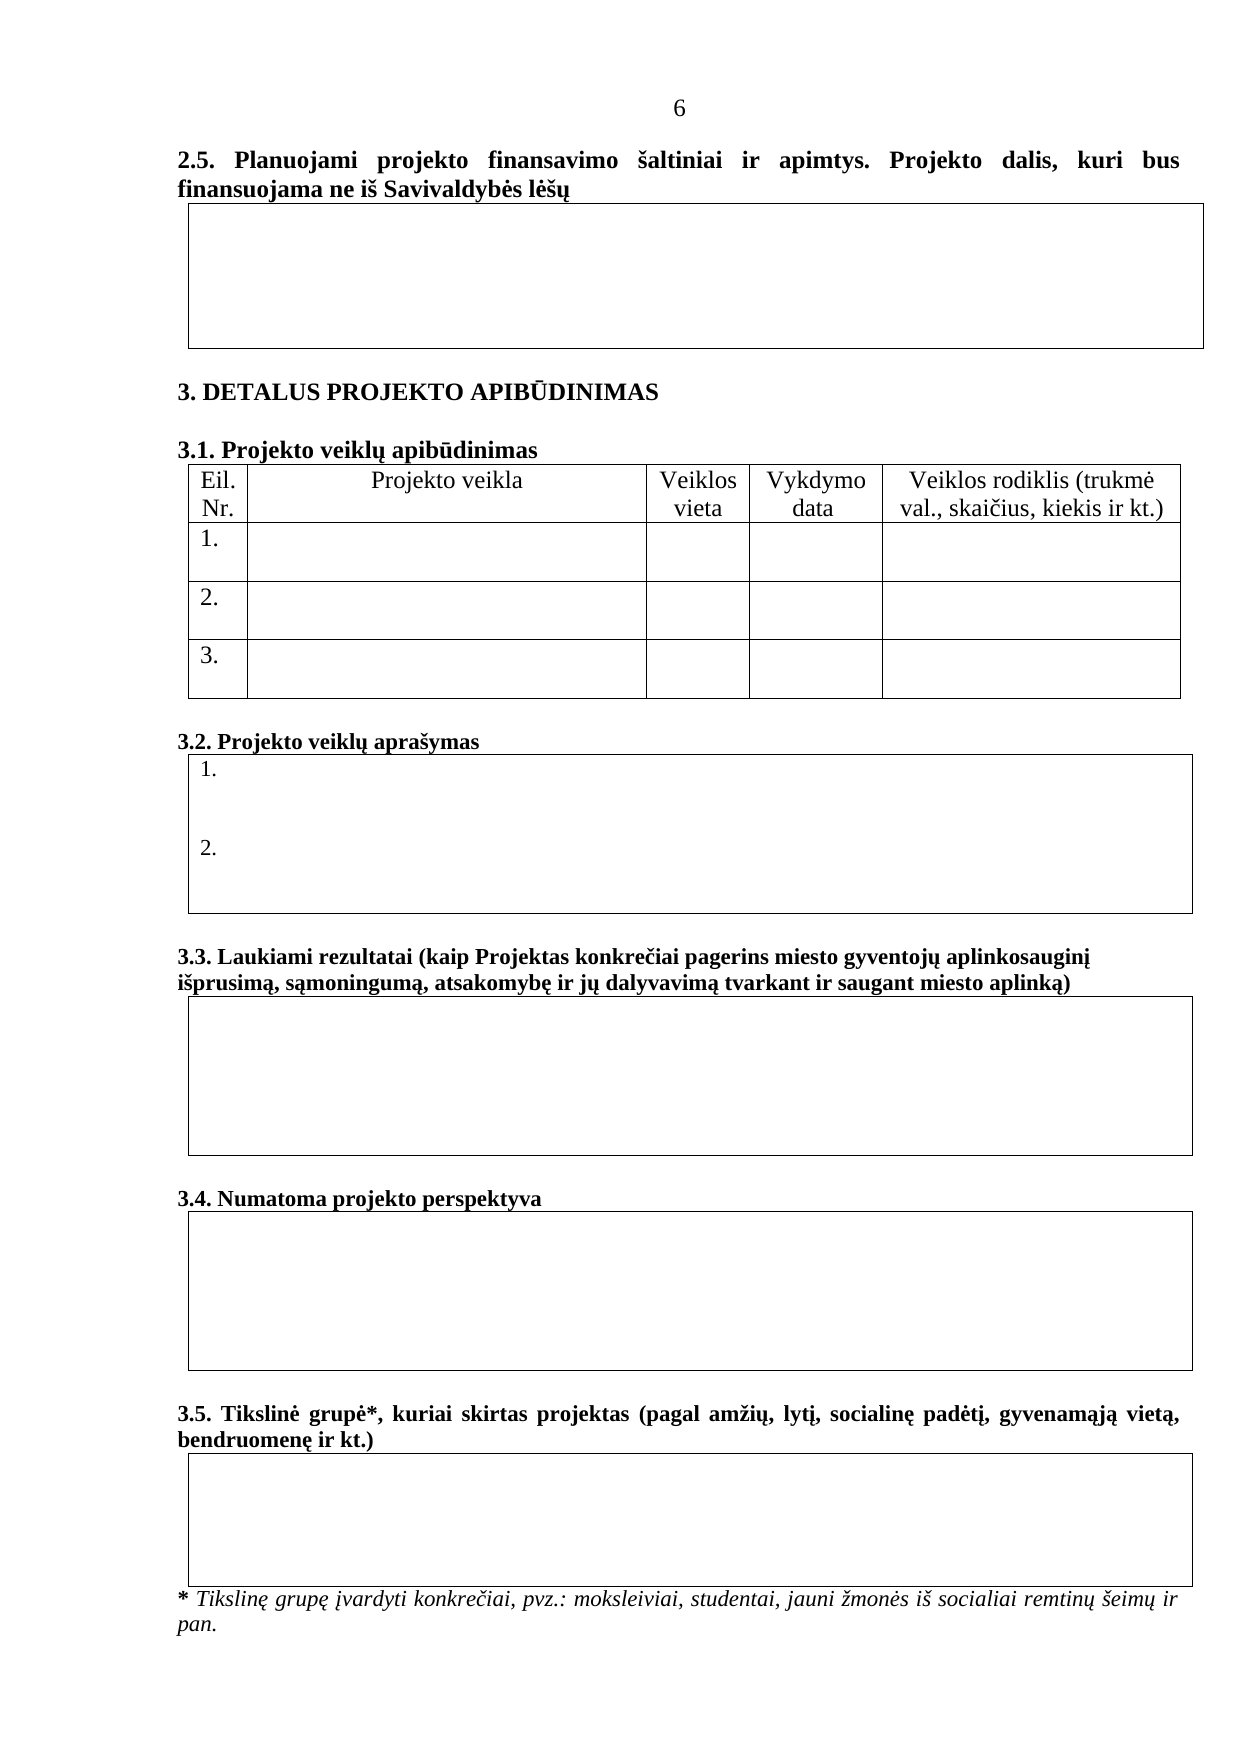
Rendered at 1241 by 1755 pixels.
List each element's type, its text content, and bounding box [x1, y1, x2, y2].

table_cell [750, 523, 882, 581]
table_header 1. 2. [189, 755, 1192, 913]
table_header [189, 1212, 1192, 1370]
table_header Veiklos rodiklis (trukmė val., skaičius, kiekis ir kt.) [883, 465, 1180, 522]
table_cell [647, 523, 749, 581]
table_cell [883, 640, 1180, 698]
table_cell 3. [189, 640, 247, 698]
table_cell [750, 582, 882, 639]
table_cell [883, 582, 1180, 639]
text 3.4. Numatoma projekto perspektyva [177, 1185, 1181, 1211]
table_cell [750, 640, 882, 698]
text 2.5. Planuojami projekto finansavimo šaltiniai ir apimtys. Projekto dalis, kuri bus finansuojama ne iš Savivaldybės lėšų [177, 145, 1181, 203]
table_cell [248, 523, 646, 581]
table_cell 1. [189, 523, 247, 581]
text 3. DETALUS PROJEKTO APIBŪDINIMAS [177, 377, 1181, 406]
table_cell [248, 640, 646, 698]
table_cell [647, 582, 749, 639]
text 3.1. Projekto veiklų apibūdinimas [162, 435, 1181, 464]
table_header Veiklos vieta [647, 465, 749, 522]
table_header [189, 997, 1192, 1155]
table_header Eil. Nr. [189, 465, 247, 522]
text 3.5. Tikslinė grupė*, kuriai skirtas projektas (pagal amžių, lytį, socialinę padėtį, gyvenamąją vietą, bendruomenę ir kt.) [177, 1400, 1181, 1453]
table_header [189, 1454, 1192, 1586]
table_header Projekto veikla [248, 465, 646, 522]
text 3.3. Laukiami rezultatai (kaip Projektas konkrečiai pagerins miesto gyventojų aplinkosauginį išprusimą, sąmoningumą, atsakomybę ir jų dalyvavimą tvarkant ir saugant miesto aplinką) [177, 943, 1181, 996]
text * Tikslinę grupę įvardyti konkrečiai, pvz.: moksleiviai, studentai, jauni žmonės iš socialiai remtinų šeimų ir pan. [177, 1587, 1181, 1637]
table_cell 2. [189, 582, 247, 639]
table_cell [647, 640, 749, 698]
table_header [189, 204, 1203, 348]
table_cell [883, 523, 1180, 581]
text 3.2. Projekto veiklų aprašymas [162, 728, 1181, 754]
table_header Vykdymo data [750, 465, 882, 522]
table_cell [248, 582, 646, 639]
